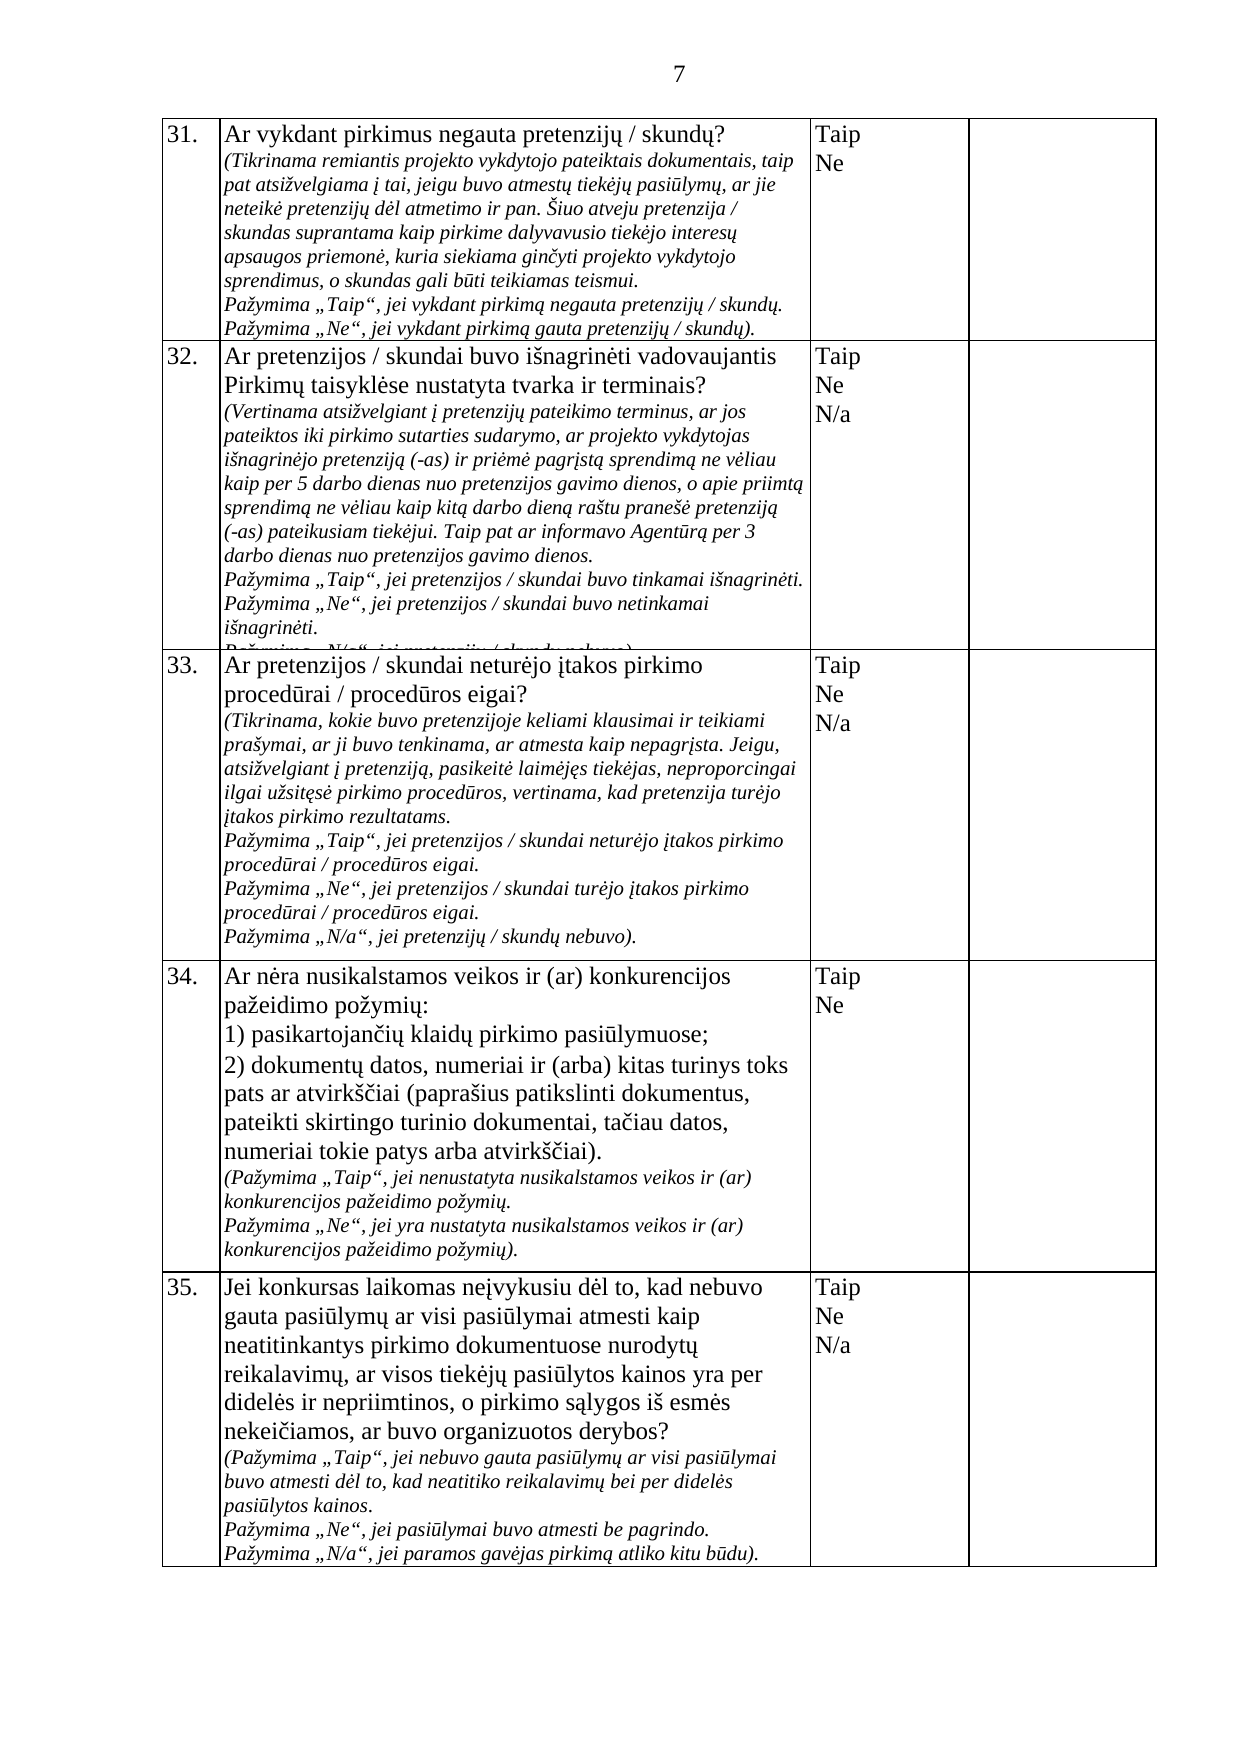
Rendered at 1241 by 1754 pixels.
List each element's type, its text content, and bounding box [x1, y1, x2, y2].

table_cell 32. [163, 341, 219, 649]
table_cell 34. [163, 961, 219, 1271]
table_cell [1157, 118, 1166, 340]
table_cell [970, 961, 1155, 1271]
table_cell Jei konkursas laikomas neįvykusiu dėl to, kad nebuvo gauta pasiūlymų ar visi pasiūlymai atmesti kaip neatitinkantys pirkimo dokumentuose nurodytų reikalavimų, ar visos tiekėjų pasiūlytos kainos yra per didelės ir nepriimtinos, o pirkimo sąlygos iš esmės nekeičiamos, ar buvo organizuotos derybos? (Pažymima „Taip“, jei nebuvo gauta pasiūlymų ar visi pasiūlymai buvo atmesti dėl to, kad neatitiko reikalavimų bei per didelės pasiūlytos kainos. Pažymima „Ne“, jei pasiūlymai buvo atmesti be pagrindo. Pažymima „N/a“, jei paramos gavėjas pirkimą atliko kitu būdu). [221, 1273, 810, 1566]
table_cell 31. [163, 119, 219, 340]
table_cell [970, 341, 1155, 649]
table_cell 33. [163, 650, 219, 960]
table_cell Taip  Ne  N/a  [811, 341, 968, 649]
table_cell Taip  Ne  [811, 961, 968, 1271]
table_cell Ar vykdant pirkimus negauta pretenzijų / skundų? (Tikrinama remiantis projekto vykdytojo pateiktais dokumentais, taip pat atsižvelgiama į tai, jeigu buvo atmestų tiekėjų pasiūlymų, ar jie neteikė pretenzijų dėl atmetimo ir pan. Šiuo atveju pretenzija / skundas suprantama kaip pirkime dalyvavusio tiekėjo interesų apsaugos priemonė, kuria siekiama ginčyti projekto vykdytojo sprendimus, o skundas gali būti teikiamas teismui. Pažymima „Taip“, jei vykdant pirkimą negauta pretenzijų / skundų. Pažymima „Ne“, jei vykdant pirkimą gauta pretenzijų / skundų). [221, 119, 810, 340]
table_cell [970, 1273, 1155, 1566]
table_cell Ar pretenzijos / skundai buvo išnagrinėti vadovaujantis Pirkimų taisyklėse nustatyta tvarka ir terminais? (Vertinama atsižvelgiant į pretenzijų pateikimo terminus, ar jos pateiktos iki pirkimo sutarties sudarymo, ar projekto vykdytojas išnagrinėjo pretenziją (-as) ir priėmė pagrįstą sprendimą ne vėliau kaip per 5 darbo dienas nuo pretenzijos gavimo dienos, o apie priimtą sprendimą ne vėliau kaip kitą darbo dieną raštu pranešė pretenziją (-as) pateikusiam tiekėjui. Taip pat ar informavo Agentūrą per 3 darbo dienas nuo pretenzijos gavimo dienos. Pažymima „Taip“, jei pretenzijos / skundai buvo tinkamai išnagrinėti. Pažymima „Ne“, jei pretenzijos / skundai buvo netinkamai išnagrinėti. Pažymima „N/a“, jei pretenzijų / skundų nebuvo). [221, 341, 810, 649]
table_cell Taip  Ne  N/a  [811, 650, 968, 960]
table_cell [1157, 340, 1166, 649]
table_cell [970, 119, 1155, 340]
table_cell Ar pretenzijos / skundai neturėjo įtakos pirkimo procedūrai / procedūros eigai? (Tikrinama, kokie buvo pretenzijoje keliami klausimai ir teikiami prašymai, ar ji buvo tenkinama, ar atmesta kaip nepagrįsta. Jeigu, atsižvelgiant į pretenziją, pasikeitė laimėjęs tiekėjas, neproporcingai ilgai užsitęsė pirkimo procedūros, vertinama, kad pretenzija turėjo įtakos pirkimo rezultatams. Pažymima „Taip“, jei pretenzijos / skundai neturėjo įtakos pirkimo procedūrai / procedūros eigai. Pažymima „Ne“, jei pretenzijos / skundai turėjo įtakos pirkimo procedūrai / procedūros eigai. Pažymima „N/a“, jei pretenzijų / skundų nebuvo). [221, 650, 810, 960]
table_cell [1157, 1271, 1166, 1566]
table_cell [970, 650, 1155, 960]
table_cell Taip  Ne  [811, 119, 968, 340]
table_cell [1157, 649, 1166, 960]
table_cell Ar nėra nusikalstamos veikos ir (ar) konkurencijos pažeidimo požymių: 1) pasikartojančių klaidų pirkimo pasiūlymuose; 2) dokumentų datos, numeriai ir (arba) kitas turinys toks pats ar atvirkščiai (paprašius patikslinti dokumentus, pateikti skirtingo turinio dokumentai, tačiau datos, numeriai tokie patys arba atvirkščiai). (Pažymima „Taip“, jei nenustatyta nusikalstamos veikos ir (ar) konkurencijos pažeidimo požymių. Pažymima „Ne“, jei yra nustatyta nusikalstamos veikos ir (ar) konkurencijos pažeidimo požymių). [221, 961, 810, 1271]
table_cell 35. [163, 1273, 219, 1566]
table_cell Taip  Ne  N/a  [811, 1273, 968, 1566]
table_cell [1157, 960, 1166, 1271]
